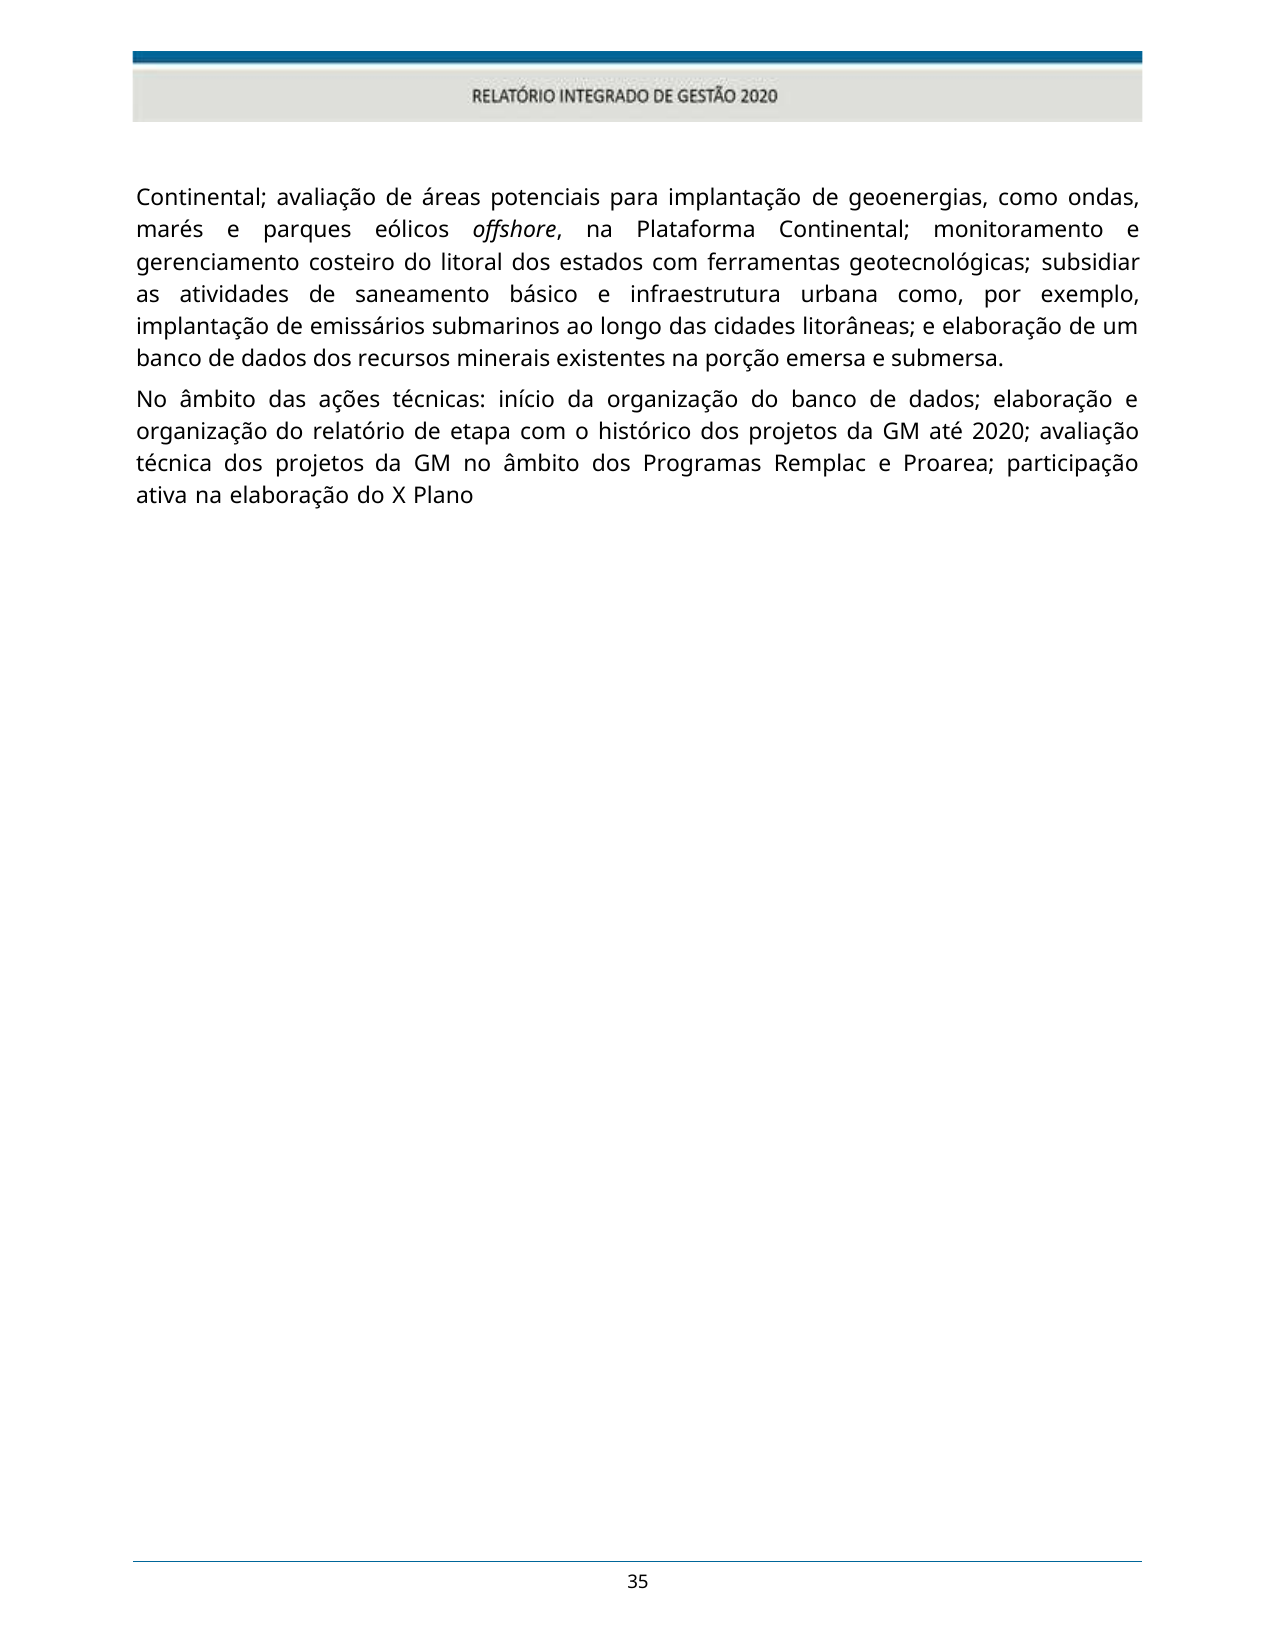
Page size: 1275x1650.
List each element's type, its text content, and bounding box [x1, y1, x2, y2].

text No âmbito das ações técnicas: início da organização do banco de dados; elaboração e organização do relatório de etapa com o histórico dos projetos da GM até 2020; avaliação técnica dos projetos da GM no âmbito dos Programas Remplac e Proarea; participação ativa na elaboração do X Plano [136, 383, 1139, 511]
text Continental; avaliação de áreas potenciais para implantação de geoenergias, como ondas, marés e parques eólicos offshore, na Plataforma Continental; monitoramento e gerenciamento costeiro do litoral dos estados com ferramentas geotecnológicas; subsidiar as atividades de saneamento básico e infraestrutura urbana como, por exemplo, implantação de emissários submarinos ao longo das cidades litorâneas; e elaboração de um banco de dados dos recursos minerais existentes na porção emersa e submersa. [136, 181, 1140, 373]
